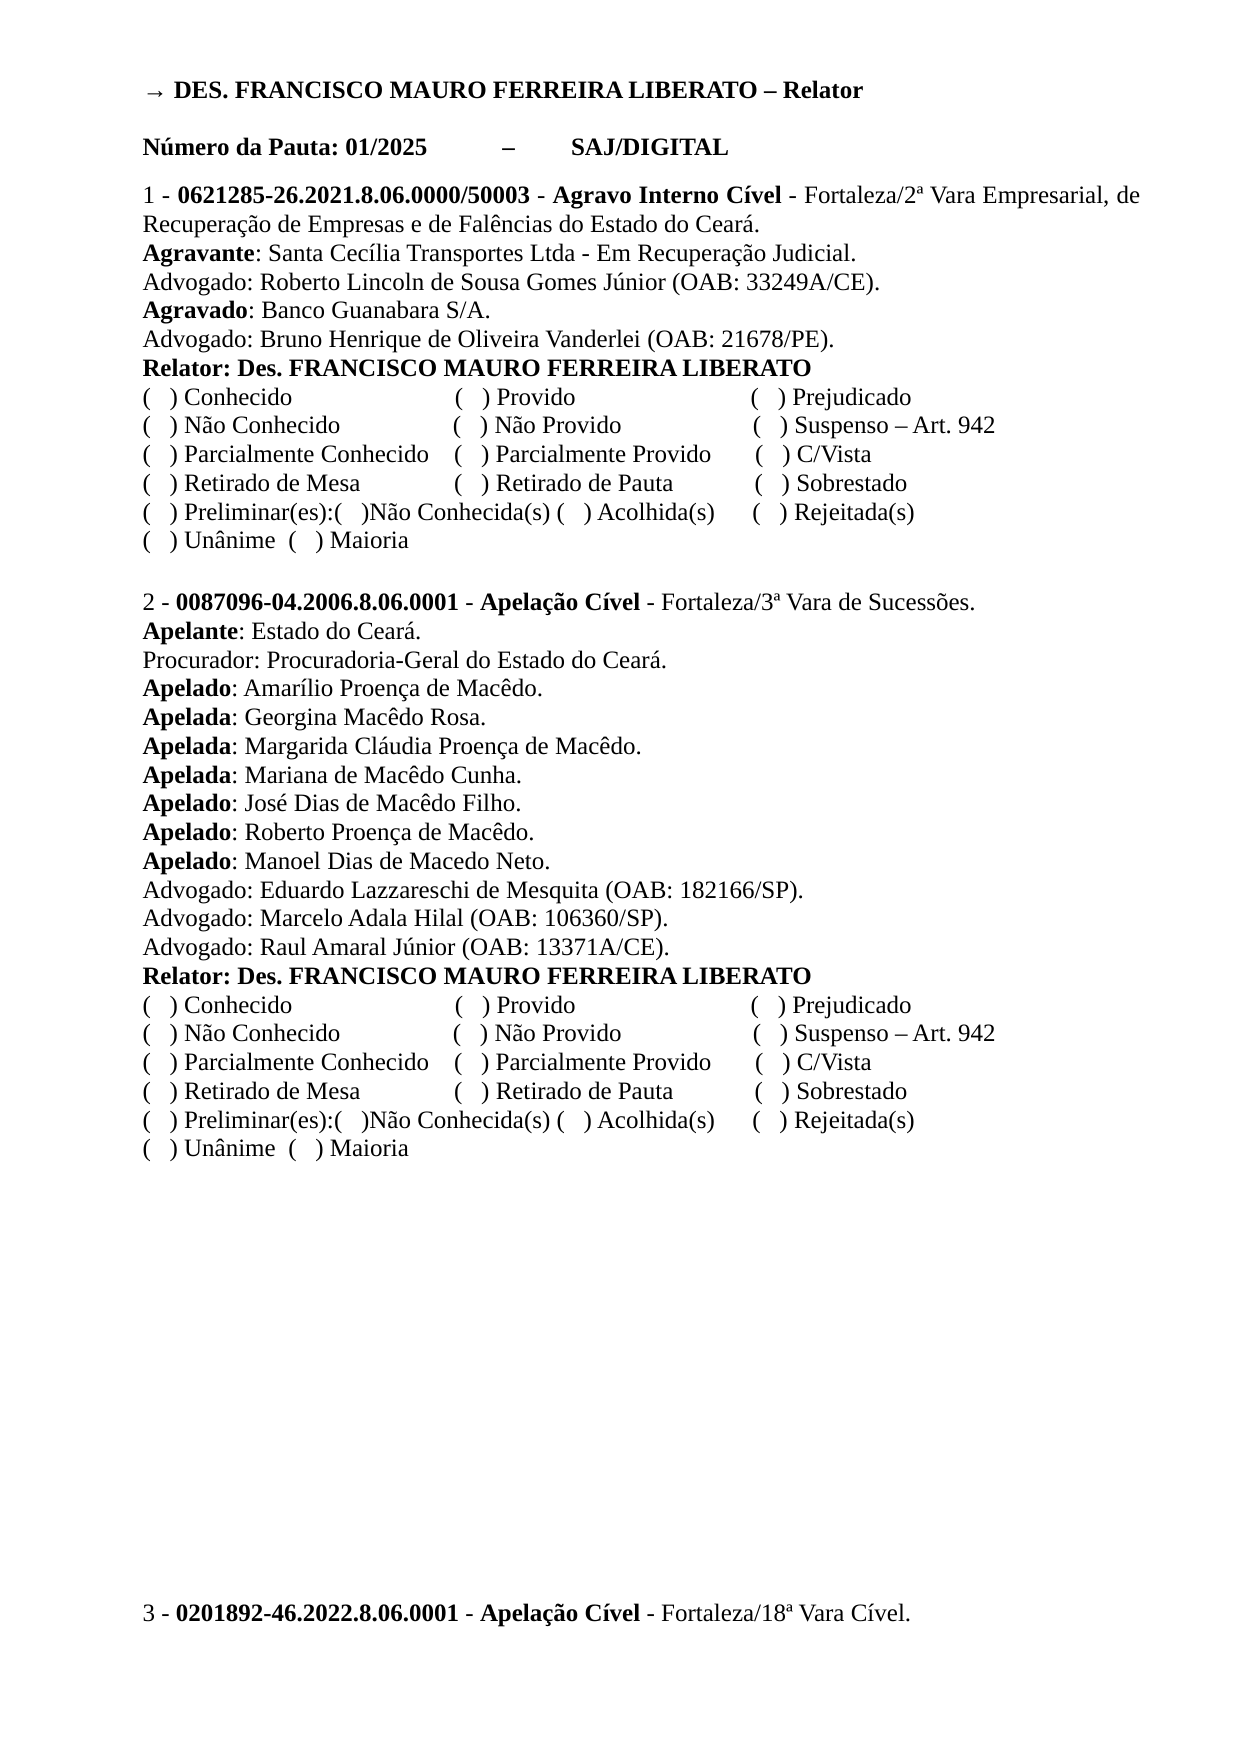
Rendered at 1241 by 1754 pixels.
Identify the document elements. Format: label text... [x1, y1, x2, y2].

text Procurador: Procuradoria-Geral do Estado do Ceará. [142, 645, 1141, 673]
text ( ) Parcialmente Conhecido ( ) Parcialmente Provido ( ) C/Vista [142, 1047, 1158, 1076]
text ( ) Retirado de Mesa ( ) Retirado de Pauta ( ) Sobrestado [142, 1076, 1158, 1105]
text Relator: Des. FRANCISCO MAURO FERREIRA LIBERATO [142, 961, 1141, 990]
text Apelado: Manoel Dias de Macedo Neto. [142, 846, 1141, 875]
text ( ) Não Conhecido ( ) Não Provido ( ) Suspenso – Art. 942 [142, 1018, 1158, 1047]
text ( ) Conhecido ( ) Provido ( ) Prejudicado [142, 382, 1141, 410]
text Apelada: Georgina Macêdo Rosa. [142, 702, 1141, 731]
text Apelada: Margarida Cláudia Proença de Macêdo. [142, 731, 1141, 760]
text Agravante: Santa Cecília Transportes Ltda - Em Recuperação Judicial. [142, 238, 1141, 267]
text ( ) Preliminar(es):( )Não Conhecida(s) ( ) Acolhida(s) ( ) Rejeitada(s) [142, 497, 1158, 525]
text 2 - 0087096-04.2006.8.06.0001 - Apelação Cível - Fortaleza/3ª Vara de Sucessões. [142, 587, 1141, 616]
text 3 - 0201892-46.2022.8.06.0001 - Apelação Cível - Fortaleza/18ª Vara Cível. [142, 1598, 1141, 1626]
text ( ) Conhecido ( ) Provido ( ) Prejudicado [142, 990, 1141, 1018]
text ( ) Unânime ( ) Maioria [142, 1133, 1141, 1162]
text ( ) Retirado de Mesa ( ) Retirado de Pauta ( ) Sobrestado [142, 468, 1158, 497]
text 1 - 0621285-26.2021.8.06.0000/50003 - Agravo Interno Cível - Fortaleza/2ª Vara Empresarial, de Recuperação de Empresas e de Falências do Estado do Ceará. [142, 180, 1141, 238]
text ( ) Unânime ( ) Maioria [142, 525, 1141, 554]
text Agravado: Banco Guanabara S/A. [142, 295, 1141, 324]
text ( ) Preliminar(es):( )Não Conhecida(s) ( ) Acolhida(s) ( ) Rejeitada(s) [142, 1105, 1158, 1133]
text → DES. FRANCISCO MAURO FERREIRA LIBERATO – Relator [142, 75, 1141, 104]
text Relator: Des. FRANCISCO MAURO FERREIRA LIBERATO [142, 353, 1141, 382]
text Apelante: Estado do Ceará. [142, 616, 1141, 645]
text Apelada: Mariana de Macêdo Cunha. [142, 760, 1141, 788]
text Advogado: Bruno Henrique de Oliveira Vanderlei (OAB: 21678/PE). [142, 324, 1141, 353]
text Advogado: Raul Amaral Júnior (OAB: 13371A/CE). [142, 932, 1141, 961]
text Advogado: Eduardo Lazzareschi de Mesquita (OAB: 182166/SP). [142, 875, 1141, 903]
text Apelado: Amarílio Proença de Macêdo. [142, 673, 1141, 702]
text ( ) Parcialmente Conhecido ( ) Parcialmente Provido ( ) C/Vista [142, 439, 1158, 468]
text ( ) Não Conhecido ( ) Não Provido ( ) Suspenso – Art. 942 [142, 410, 1158, 439]
text Advogado: Marcelo Adala Hilal (OAB: 106360/SP). [142, 903, 1141, 932]
text Apelado: Roberto Proença de Macêdo. [142, 817, 1141, 846]
text Advogado: Roberto Lincoln de Sousa Gomes Júnior (OAB: 33249A/CE). [142, 267, 1141, 295]
text Apelado: José Dias de Macêdo Filho. [142, 788, 1141, 817]
text Número da Pauta: 01/2025 – SAJ/DIGITAL [142, 132, 1141, 161]
